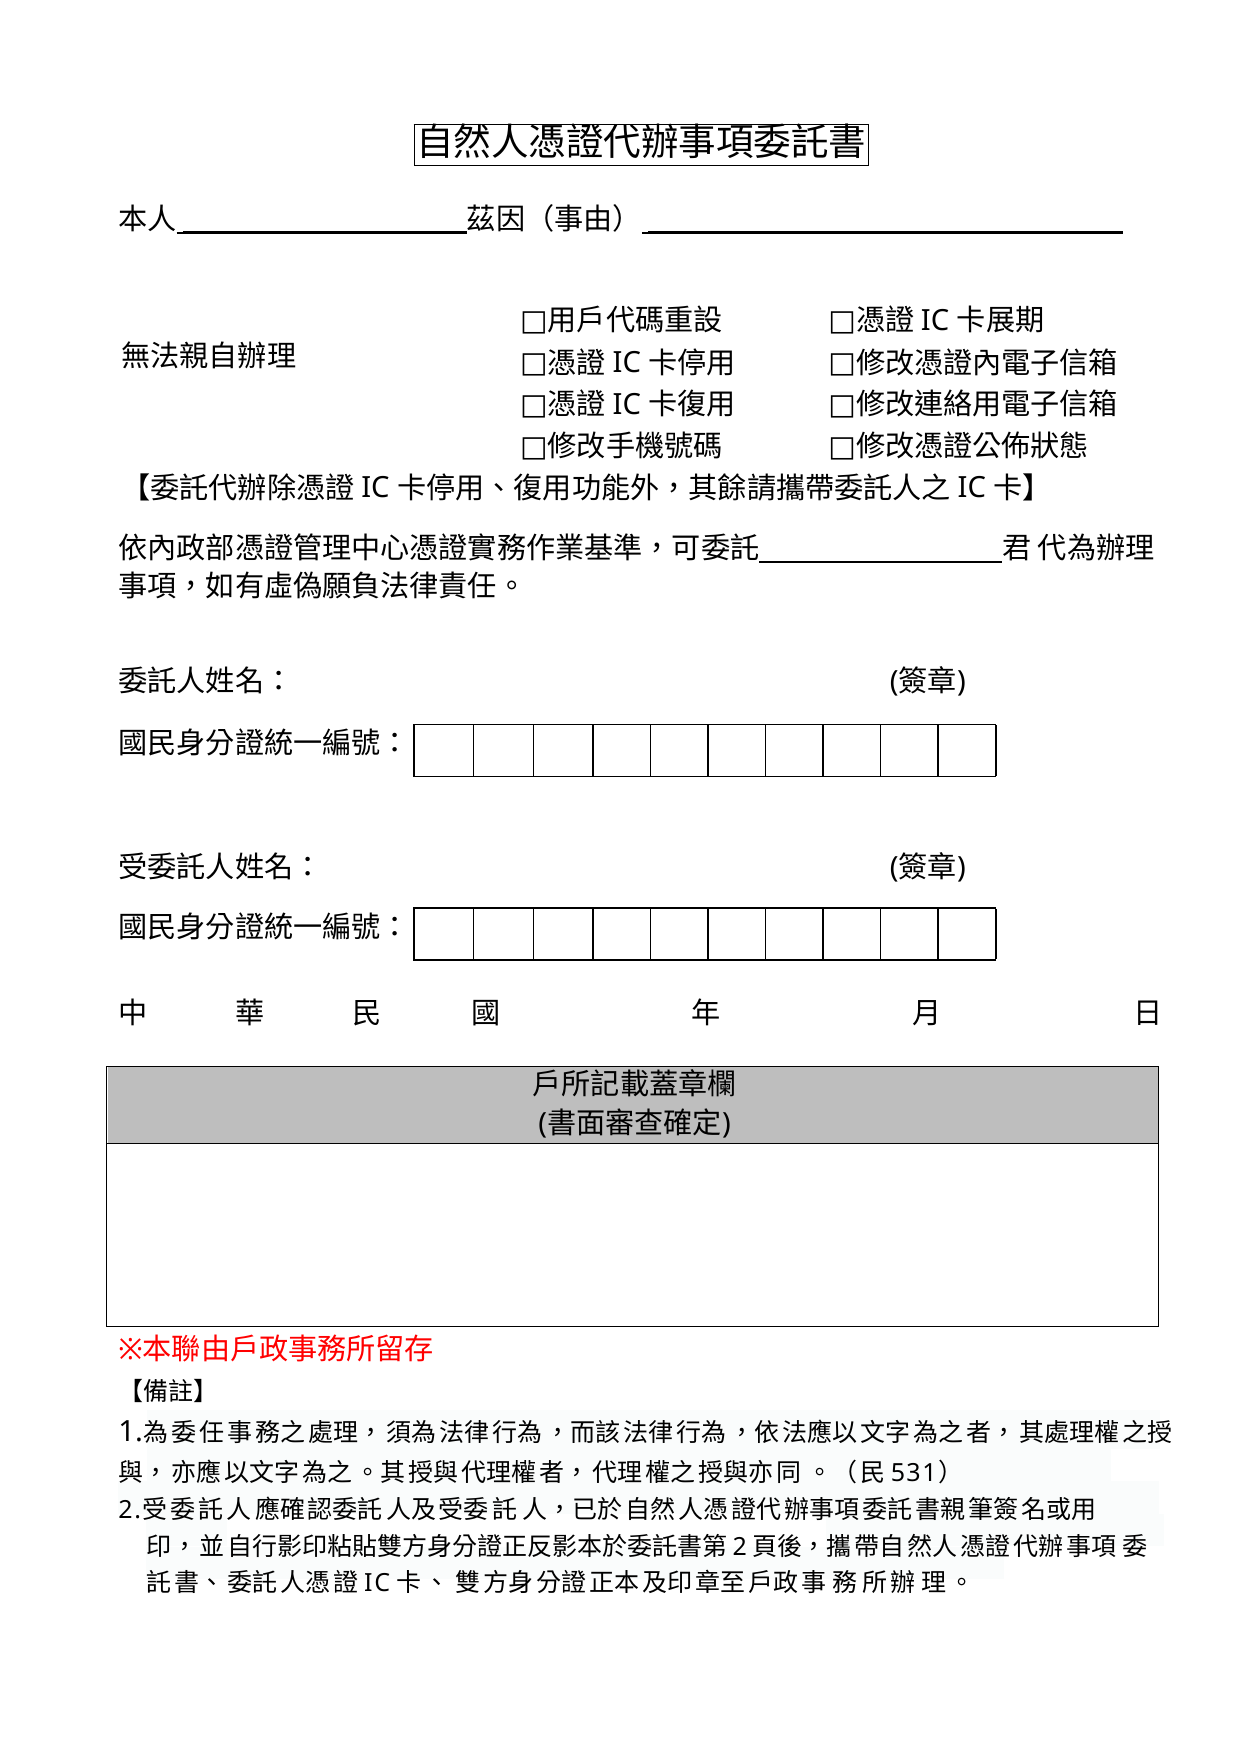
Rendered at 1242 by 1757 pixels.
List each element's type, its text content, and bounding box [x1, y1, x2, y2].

text □用戶代碼重設 □憑證 IC 卡展期 [520, 301, 1179, 337]
text 依內政部憑證管理中心憑證實務作業基準，可委託 君 代為辦理 事項，如有虛偽願負法律責任。 [118, 528, 1174, 604]
text □憑證 IC 卡停用 □修改憑證內電子信箱 [520, 337, 1179, 378]
text □憑證 IC 卡復用 □修改連絡用電子信箱 [520, 378, 1179, 420]
text 【備註】 [118, 1368, 1179, 1407]
text 戶所記載蓋章欄 [526, 1065, 743, 1101]
text 國民身分證統一編號： [118, 903, 1179, 945]
text 無法親自辦理 [121, 332, 305, 375]
text 中 華 民 國 年 月 日 [118, 994, 1179, 1029]
text 2.受委託人應確認委託人及受委託 人，已於自然人憑證代辦事項委託書親筆簽名或用 [118, 1489, 1179, 1526]
text □修改手機號碼 □修改憑證公佈狀態 [520, 420, 1179, 462]
text 受委託人姓名： (簽章) [118, 848, 1179, 884]
text 國民身分證統一編號： [118, 720, 1179, 762]
text 本人 茲因（事由） [118, 200, 1179, 235]
text 1.為委任事務之處理，須為法律行為，而該法律行為，依法應以文字為之者，其處理權之授與，亦應以文字為之。其授與代理權者，代理權之授與亦同 。（民 531） [118, 1407, 1179, 1489]
text 委託人姓名： (簽章) [118, 658, 1179, 700]
text (書面審查確定) [526, 1101, 742, 1138]
text ※本聯由戶政事務所留存 [118, 1324, 1179, 1368]
text 【委託代辦除憑證 IC 卡停用、復用功能外，其餘請攜帶委託人之 IC 卡】 [121, 462, 1179, 503]
text 印，並自行影印粘貼雙方身分證正反影本於委託書第2頁後，攜帶自然人憑證代辦事項 委 託書、委託人憑證 IC 卡、 雙方身分證正本及印章至戶政事 務 所辦 理。 [146, 1526, 1170, 1599]
